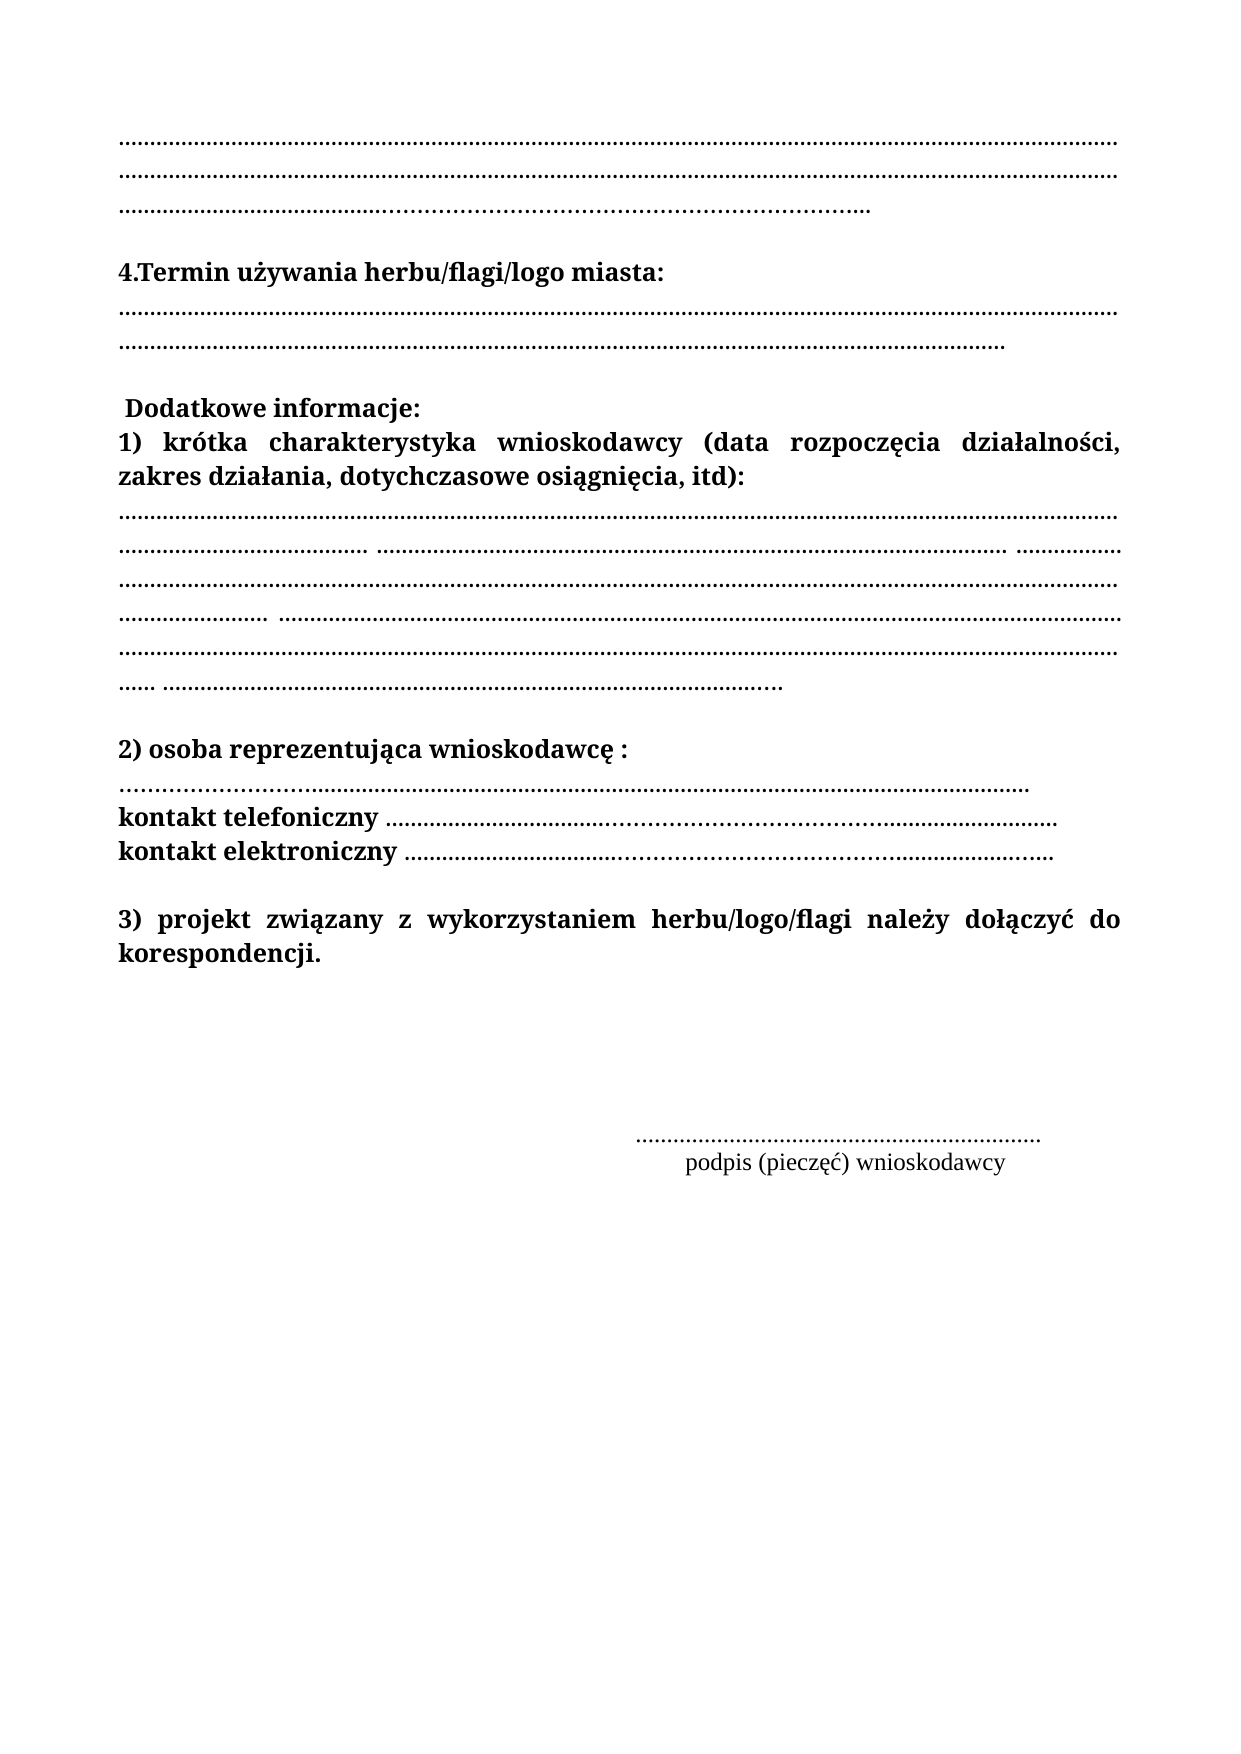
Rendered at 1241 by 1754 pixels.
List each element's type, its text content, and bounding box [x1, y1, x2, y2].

text kontakt telefoniczny ...................................…………………………………............................ [118, 799, 1122, 833]
text .............................................................................................................................................................................................................................................................................................................. [118, 288, 1122, 357]
text ................................................................. [118, 1119, 1122, 1147]
text 1) krótka charakterystyka wnioskodawcy (data rozpoczęcia działalności, zakres działania, dotychczasowe osiągnięcia, itd): [118, 425, 1122, 493]
text 2) osoba reprezentująca wnioskodawcę : [118, 731, 1122, 765]
text ………………………................................................................................................................... [118, 765, 1122, 799]
text Dodatkowe informacje: [118, 391, 1122, 425]
text 4.Termin używania herbu/flagi/logo miasta: [118, 254, 1122, 288]
text kontakt elektroniczny ..................................…………………………………...................…... [118, 833, 1122, 867]
text podpis (pieczęć) wnioskodawcy [118, 1147, 1122, 1176]
text ..........................................................................................................................................................................................................................................................................................................................................................................…………………………………………………………... [118, 118, 1122, 220]
text ........................................................................................................................................................................................................ ..................................................................................................... ......................................................................................................................................................................................................... ............................................................................................................................................................................................................................................................................................................. ...............................................................................................…. [118, 493, 1122, 697]
text 3) projekt związany z wykorzystaniem herbu/logo/flagi należy dołączyć do korespondencji. [118, 902, 1122, 970]
